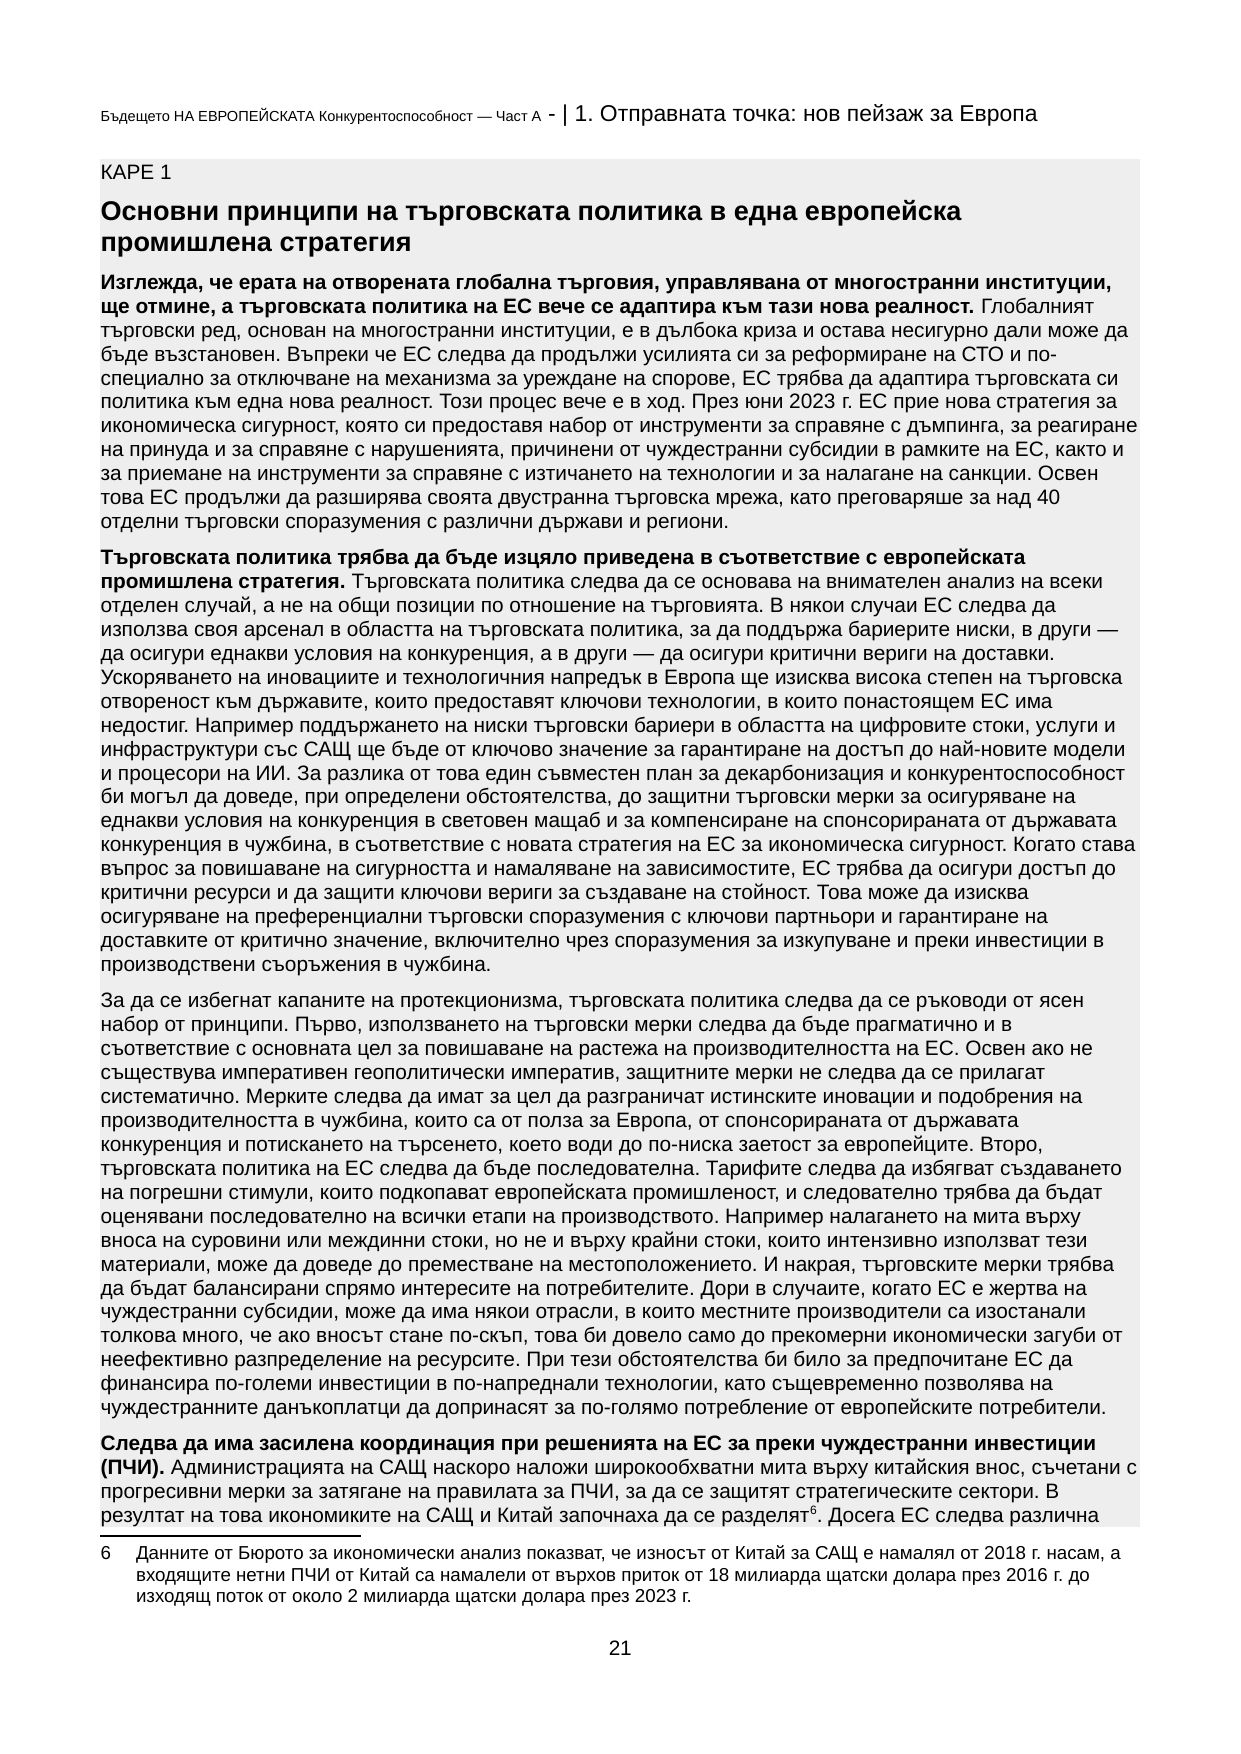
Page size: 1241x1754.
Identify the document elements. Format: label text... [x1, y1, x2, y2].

text Следва да има засилена координация при решенията на ЕС за преки чуждестранни инвестиции (ПЧИ). Администрацията на САЩ наскоро наложи широкообхватни мита върху китайския внос, съчетани с прогресивни мерки за затягане на правилата за ПЧИ, за да се защитят стратегическите сектори. В резултат на това икономиките на САЩ и Китай започнаха да се разделят. Досега ЕС следва различна [100, 1431, 1140, 1527]
text Изглежда, че ерата на отворената глобална търговия, управлявана от многостранни институции, ще отмине, а търговската политика на ЕС вече се адаптира към тази нова реалност. Глобалният търговски ред, основан на многостранни институции, е в дълбока криза и остава несигурно дали може да бъде възстановен. Въпреки че ЕС следва да продължи усилията си за реформиране на СТО и по-специално за отключване на механизма за уреждане на спорове, ЕС трябва да адаптира търговската си политика към една нова реалност. Този процес вече е в ход. През юни 2023 г. ЕС прие нова стратегия за икономическа сигурност, която си предоставя набор от инструменти за справяне с дъмпинга, за реагиране на принуда и за справяне с нарушенията, причинени от чуждестранни субсидии в рамките на ЕС, както и за приемане на инструменти за справяне с изтичането на технологии и за налагане на санкции. Освен това ЕС продължи да разширява своята двустранна търговска мрежа, като преговаряше за над 40 отделни търговски споразумения с различни държави и региони. [100, 269, 1140, 533]
text Основни принципи на търговската политика в една европейска промишлена стратегия [100, 195, 1140, 258]
text Търговската политика трябва да бъде изцяло приведена в съответствие с европейската промишлена стратегия. Търговската политика следва да се основава на внимателен анализ на всеки отделен случай, а не на общи позиции по отношение на търговията. В някои случаи ЕС следва да използва своя арсенал в областта на търговската политика, за да поддържа бариерите ниски, в други — да осигури еднакви условия на конкуренция, а в други — да осигури критични вериги на доставки. Ускоряването на иновациите и технологичния напредък в Европа ще изисква висока степен на търговска отвореност към държавите, които предоставят ключови технологии, в които понастоящем ЕС има недостиг. Например поддържането на ниски търговски бариери в областта на цифровите стоки, услуги и инфраструктури със САЩ ще бъде от ключово значение за гарантиране на достъп до най-новите модели и процесори на ИИ. За разлика от това един съвместен план за декарбонизация и конкурентоспособност би могъл да доведе, при определени обстоятелства, до защитни търговски мерки за осигуряване на еднакви условия на конкуренция в световен мащаб и за компенсиране на спонсорираната от държавата конкуренция в чужбина, в съответствие с новата стратегия на ЕС за икономическа сигурност. Когато става въпрос за повишаване на сигурността и намаляване на зависимостите, ЕС трябва да осигури достъп до критични ресурси и да защити ключови вериги за създаване на стойност. Това може да изисква осигуряване на преференциални търговски споразумения с ключови партньори и гарантиране на доставките от критично значение, включително чрез споразумения за изкупуване и преки инвестиции в производствени съоръжения в чужбина. [100, 545, 1140, 976]
text Данните от Бюрото за икономически анализ показват, че износът от Китай за САЩ е намалял от 2018 г. насам, а входящите нетни ПЧИ от Китай са намалели от върхов приток от 18 милиарда щатски долара през 2016 г. до изходящ поток от около 2 милиарда щатски долара през 2023 г. [100, 1542, 1140, 1606]
text КАРЕ 1 [100, 159, 1140, 183]
text За да се избегнат капаните на протекционизма, търговската политика следва да се ръководи от ясен набор от принципи. Първо, използването на търговски мерки следва да бъде прагматично и в съответствие с основната цел за повишаване на растежа на производителността на ЕС. Освен ако не съществува императивен геополитически императив, защитните мерки не следва да се прилагат систематично. Мерките следва да имат за цел да разграничат истинските иновации и подобрения на производителността в чужбина, които са от полза за Европа, от спонсорираната от държавата конкуренция и потискането на търсенето, което води до по-ниска заетост за европейците. Второ, търговската политика на ЕС следва да бъде последователна. Тарифите следва да избягват създаването на погрешни стимули, които подкопават европейската промишленост, и следователно трябва да бъдат оценявани последователно на всички етапи на производството. Например налагането на мита върху вноса на суровини или междинни стоки, но не и върху крайни стоки, които интензивно използват тези материали, може да доведе до преместване на местоположението. И накрая, търговските мерки трябва да бъдат балансирани спрямо интересите на потребителите. Дори в случаите, когато ЕС е жертва на чуждестранни субсидии, може да има някои отрасли, в които местните производители са изостанали толкова много, че ако вносът стане по-скъп, това би довело само до прекомерни икономически загуби от неефективно разпределение на ресурсите. При тези обстоятелства би било за предпочитане ЕС да финансира по-големи инвестиции в по-напреднали технологии, като същевременно позволява на чуждестранните данъкоплатци да допринасят за по-голямо потребление от европейските потребители. [100, 988, 1140, 1419]
